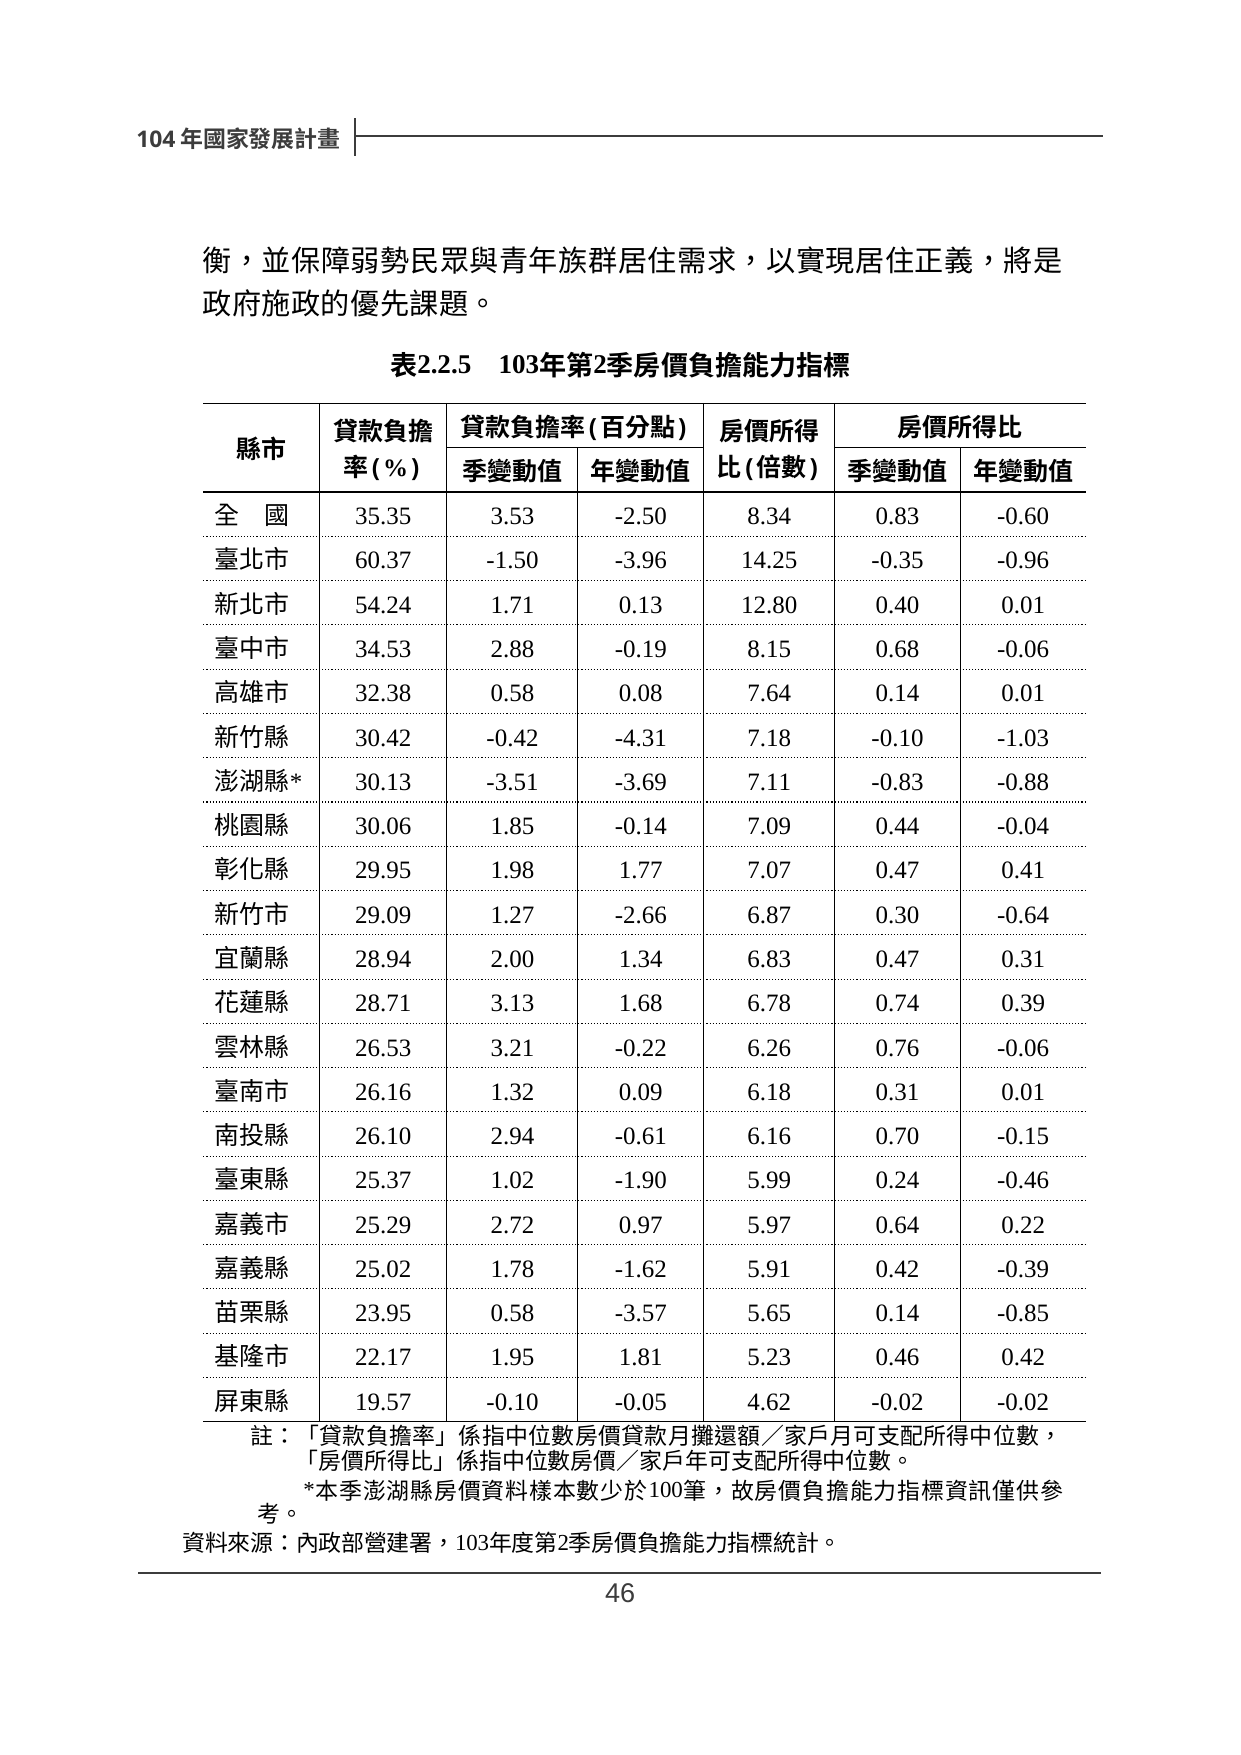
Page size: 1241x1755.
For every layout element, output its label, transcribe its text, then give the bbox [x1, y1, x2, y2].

table_cell 新竹市 [203, 890, 319, 934]
table_cell -0.46 [961, 1156, 1086, 1200]
table_cell 30.06 [320, 801, 446, 846]
table_cell 季變動值 [447, 448, 577, 491]
table_cell 7.64 [704, 669, 834, 713]
table_cell 0.30 [835, 890, 960, 934]
table_cell 屏東縣 [203, 1377, 319, 1421]
table_cell 23.95 [320, 1288, 446, 1333]
table_cell -0.39 [961, 1244, 1086, 1288]
table_cell -1.50 [447, 536, 577, 580]
table_cell -2.50 [578, 493, 703, 536]
table_cell 澎湖縣* [203, 757, 319, 801]
table_cell 年變動值 [961, 448, 1086, 491]
table_cell 0.13 [578, 580, 703, 624]
table_cell 28.71 [320, 979, 446, 1023]
table_cell 2.72 [447, 1200, 577, 1244]
table_cell 60.37 [320, 536, 446, 580]
text 衡，並保障弱勢民眾與青年族群居住需求，以實現居住正義，將是政府施政的優先課題。 [202, 236, 1063, 324]
table_cell 7.11 [704, 757, 834, 801]
table_cell 0.31 [961, 934, 1086, 978]
table_cell 0.76 [835, 1023, 960, 1067]
table_cell 0.47 [835, 934, 960, 978]
table_cell 28.94 [320, 934, 446, 978]
table_cell 2.94 [447, 1111, 577, 1156]
table_cell 19.57 [320, 1377, 446, 1421]
table_cell 0.24 [835, 1156, 960, 1200]
table_cell 3.21 [447, 1023, 577, 1067]
table_cell 0.44 [835, 801, 960, 846]
table_cell 0.64 [835, 1200, 960, 1244]
table_cell 5.99 [704, 1156, 834, 1200]
table_cell -0.02 [835, 1377, 960, 1421]
table_cell 臺中市 [203, 624, 319, 668]
table_cell 0.83 [835, 493, 960, 536]
table_cell 2.88 [447, 624, 577, 668]
table_header 縣市 [203, 404, 319, 491]
table_cell -0.22 [578, 1023, 703, 1067]
table_cell 14.25 [704, 536, 834, 580]
table_cell 1.34 [578, 934, 703, 978]
table_cell 臺北市 [203, 536, 319, 580]
table_cell 0.08 [578, 669, 703, 713]
table_cell 1.68 [578, 979, 703, 1023]
table_cell 5.65 [704, 1288, 834, 1333]
table_cell -0.04 [961, 801, 1086, 846]
table_cell -0.10 [447, 1377, 577, 1421]
table_cell 2.00 [447, 934, 577, 978]
table_cell 臺南市 [203, 1067, 319, 1111]
table_cell 12.80 [704, 580, 834, 624]
table_cell -1.62 [578, 1244, 703, 1288]
table_cell 0.97 [578, 1200, 703, 1244]
table_cell 0.42 [835, 1244, 960, 1288]
table_cell 宜蘭縣 [203, 934, 319, 978]
table_cell -0.06 [961, 624, 1086, 668]
text 資料來源：內政部營建署，103年度第2季房價負擔能力指標統計。 [182, 1527, 1063, 1556]
table_cell -0.06 [961, 1023, 1086, 1067]
table_cell 0.01 [961, 1067, 1086, 1111]
table_cell 0.22 [961, 1200, 1086, 1244]
table_cell 7.07 [704, 846, 834, 890]
table_cell 1.85 [447, 801, 577, 846]
table_cell 4.62 [704, 1377, 834, 1421]
table_cell -1.90 [578, 1156, 703, 1200]
text 註：「貸款負擔率」係指中位數房價貸款月攤還額／家戶月可支配所得中位數，「房價所得比」係指中位數房價／家戶年可支配所得中位數。 [250, 1425, 1063, 1475]
table_cell 0.74 [835, 979, 960, 1023]
table_cell -0.14 [578, 801, 703, 846]
text 表2.2.5 103年第2季房價負擔能力指標 [177, 349, 1063, 378]
table_cell 25.02 [320, 1244, 446, 1288]
table_cell -0.42 [447, 713, 577, 757]
table_cell 0.14 [835, 1288, 960, 1333]
table_cell -0.83 [835, 757, 960, 801]
table_cell 雲林縣 [203, 1023, 319, 1067]
table_header 房價所得比 [835, 404, 1086, 447]
table_cell 嘉義縣 [203, 1244, 319, 1288]
table_cell -3.96 [578, 536, 703, 580]
table_cell -1.03 [961, 713, 1086, 757]
table_cell 0.01 [961, 669, 1086, 713]
text *本季澎湖縣房價資料樣本數少於100筆，故房價負擔能力指標資訊僅供參考。 [257, 1477, 1063, 1527]
table_cell 5.91 [704, 1244, 834, 1288]
table_cell 0.31 [835, 1067, 960, 1111]
table_cell -0.35 [835, 536, 960, 580]
table_header 房價所得比(倍數) [704, 404, 834, 491]
table_cell 0.46 [835, 1333, 960, 1377]
table_cell 0.58 [447, 669, 577, 713]
table_cell -0.10 [835, 713, 960, 757]
table_cell 1.02 [447, 1156, 577, 1200]
table_cell 0.42 [961, 1333, 1086, 1377]
table_cell -0.19 [578, 624, 703, 668]
table_cell 新竹縣 [203, 713, 319, 757]
table_cell 25.29 [320, 1200, 446, 1244]
table_cell -0.60 [961, 493, 1086, 536]
table_cell 0.41 [961, 846, 1086, 890]
table_cell -0.64 [961, 890, 1086, 934]
table_cell 新北市 [203, 580, 319, 624]
table_cell -0.96 [961, 536, 1086, 580]
table_cell 1.32 [447, 1067, 577, 1111]
table_cell 0.47 [835, 846, 960, 890]
table_cell 29.95 [320, 846, 446, 890]
table_cell -0.15 [961, 1111, 1086, 1156]
table_cell 1.71 [447, 580, 577, 624]
table_cell 22.17 [320, 1333, 446, 1377]
table_cell 26.10 [320, 1111, 446, 1156]
table_cell -3.57 [578, 1288, 703, 1333]
table_cell 34.53 [320, 624, 446, 668]
table_cell 臺東縣 [203, 1156, 319, 1200]
table_cell -3.51 [447, 757, 577, 801]
table_cell 1.78 [447, 1244, 577, 1288]
table_cell 全 國 [203, 493, 319, 536]
table_cell 54.24 [320, 580, 446, 624]
table_cell 6.87 [704, 890, 834, 934]
table_cell 1.95 [447, 1333, 577, 1377]
table_cell 6.18 [704, 1067, 834, 1111]
table_cell 1.98 [447, 846, 577, 890]
table_cell 25.37 [320, 1156, 446, 1200]
table_cell 5.97 [704, 1200, 834, 1244]
table_cell 7.09 [704, 801, 834, 846]
table_header 貸款負擔率(%) [320, 404, 446, 491]
table_cell 3.13 [447, 979, 577, 1023]
table_cell 嘉義市 [203, 1200, 319, 1244]
table_cell 季變動值 [835, 448, 960, 491]
table_cell 0.39 [961, 979, 1086, 1023]
table_cell 6.78 [704, 979, 834, 1023]
table_cell 26.16 [320, 1067, 446, 1111]
table_cell 0.14 [835, 669, 960, 713]
table_cell -0.02 [961, 1377, 1086, 1421]
table_cell 基隆市 [203, 1333, 319, 1377]
table_cell 26.53 [320, 1023, 446, 1067]
table_header 貸款負擔率(百分點) [447, 404, 703, 447]
table_cell 0.01 [961, 580, 1086, 624]
table_cell 30.13 [320, 757, 446, 801]
table_cell 南投縣 [203, 1111, 319, 1156]
table_cell 0.58 [447, 1288, 577, 1333]
table_cell 30.42 [320, 713, 446, 757]
table_cell -2.66 [578, 890, 703, 934]
table_cell 1.27 [447, 890, 577, 934]
table_cell 0.40 [835, 580, 960, 624]
table_cell -0.05 [578, 1377, 703, 1421]
table_cell 1.77 [578, 846, 703, 890]
table_cell 6.83 [704, 934, 834, 978]
table_cell 年變動值 [578, 448, 703, 491]
table_cell 35.35 [320, 493, 446, 536]
table_cell 3.53 [447, 493, 577, 536]
table_cell -3.69 [578, 757, 703, 801]
table_cell 5.23 [704, 1333, 834, 1377]
table_cell 32.38 [320, 669, 446, 713]
table_cell 0.09 [578, 1067, 703, 1111]
table_cell 7.18 [704, 713, 834, 757]
table_cell 29.09 [320, 890, 446, 934]
table_cell -0.61 [578, 1111, 703, 1156]
table_cell 苗栗縣 [203, 1288, 319, 1333]
table_cell 花蓮縣 [203, 979, 319, 1023]
table_cell -0.88 [961, 757, 1086, 801]
table_cell 桃園縣 [203, 801, 319, 846]
table_cell 0.70 [835, 1111, 960, 1156]
table_cell 0.68 [835, 624, 960, 668]
table_cell -4.31 [578, 713, 703, 757]
table_cell 高雄市 [203, 669, 319, 713]
table_cell 彰化縣 [203, 846, 319, 890]
table_cell -0.85 [961, 1288, 1086, 1333]
table_cell 8.15 [704, 624, 834, 668]
table_cell 6.26 [704, 1023, 834, 1067]
table_cell 1.81 [578, 1333, 703, 1377]
table_cell 8.34 [704, 493, 834, 536]
table_cell 6.16 [704, 1111, 834, 1156]
